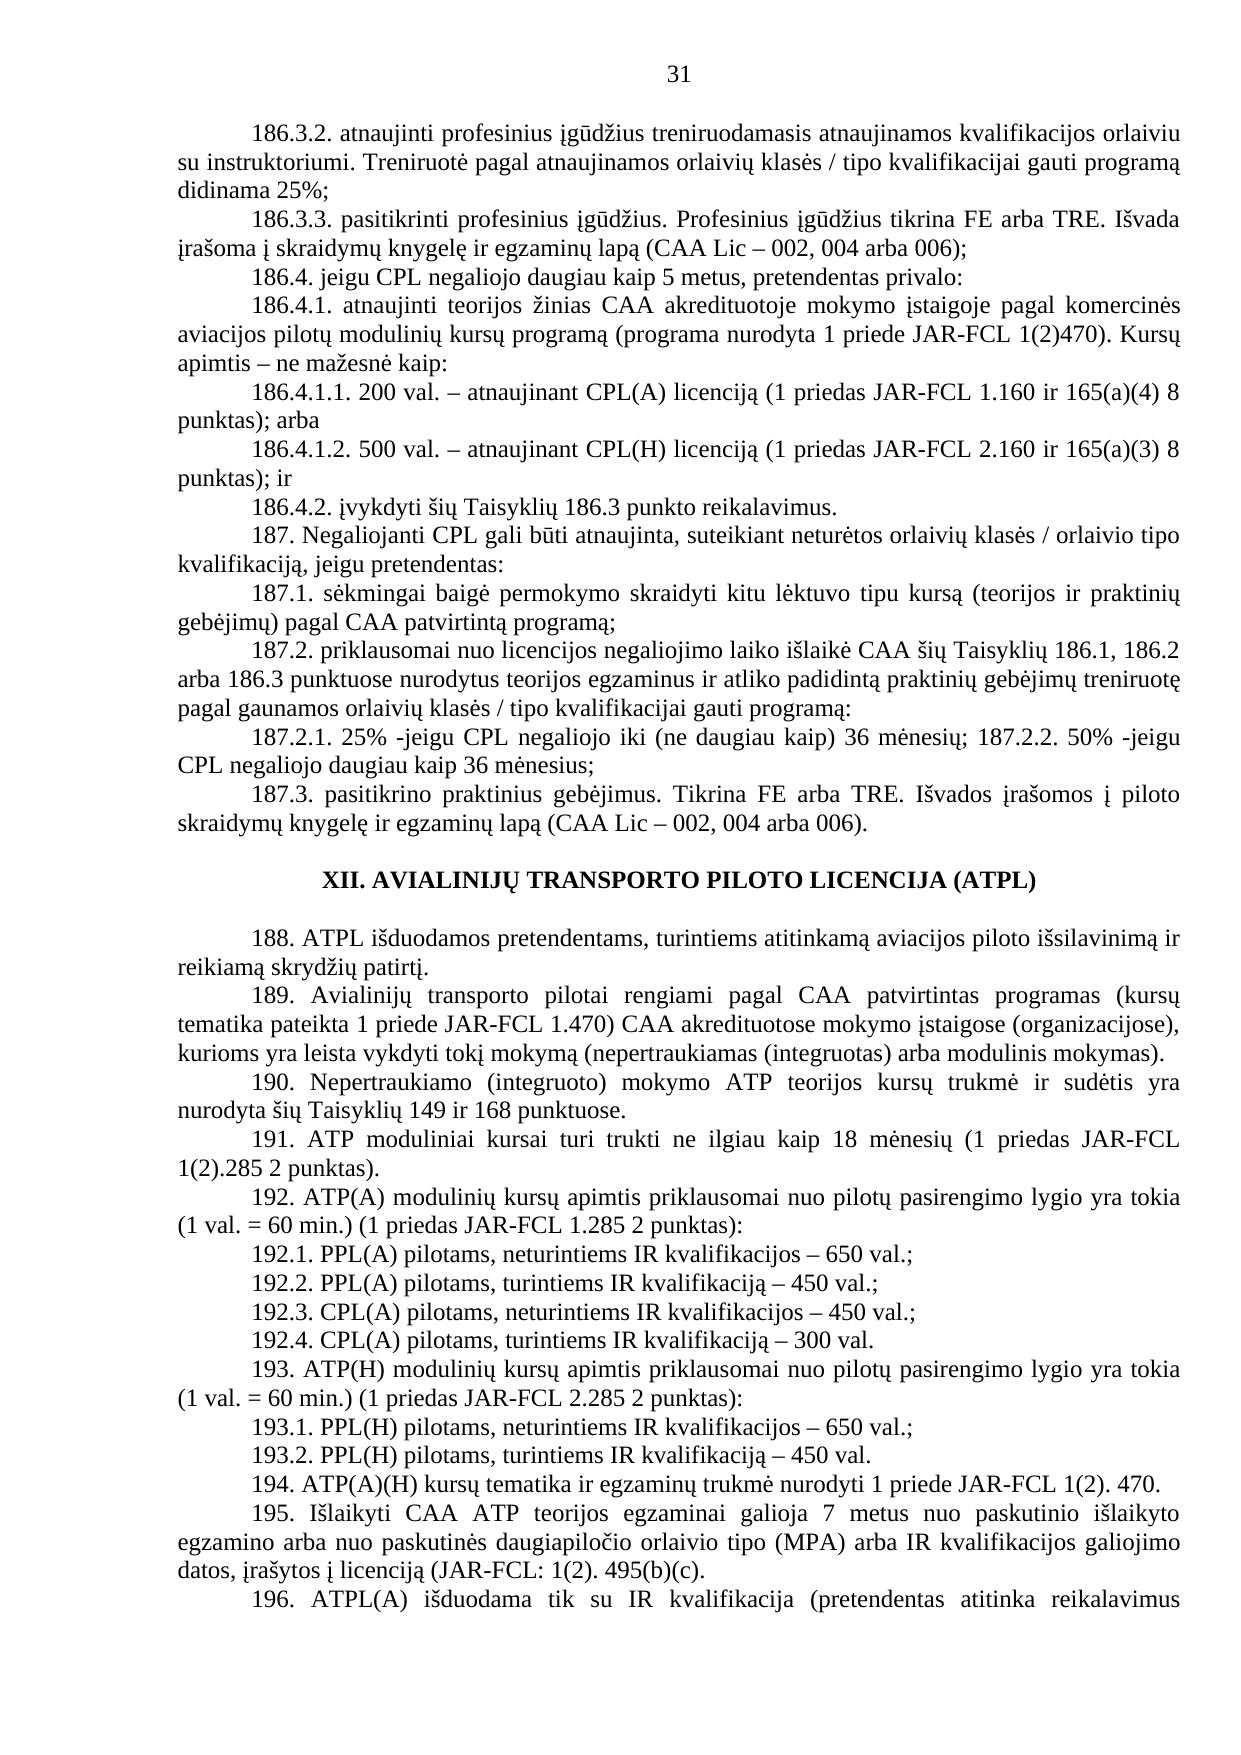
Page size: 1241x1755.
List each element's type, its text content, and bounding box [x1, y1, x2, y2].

text 186.4. jeigu CPL negaliojo daugiau kaip 5 metus, pretendentas privalo: [177, 262, 1181, 291]
text 192.3. CPL(A) pilotams, neturintiems IR kvalifikacijos – 450 val.; [177, 1297, 1181, 1326]
text 187.2. priklausomai nuo licencijos negaliojimo laiko išlaikė CAA šių Taisyklių 186.1, 186.2 arba 186.3 punktuose nurodytus teorijos egzaminus ir atliko padidintą praktinių gebėjimų treniruotę pagal gaunamos orlaivių klasės / tipo kvalifikacijai gauti programą: [177, 636, 1181, 722]
text 186.3.3. pasitikrinti profesinius įgūdžius. Profesinius įgūdžius tikrina FE arba TRE. Išvada įrašoma į skraidymų knygelę ir egzaminų lapą (CAA Lic – 002, 004 arba 006); [177, 204, 1181, 262]
text XII. AVIALINIJŲ TRANSPORTO PILOTO LICENCIJA (ATPL) [177, 866, 1181, 894]
text 192.4. CPL(A) pilotams, turintiems IR kvalifikaciją – 300 val. [177, 1326, 1181, 1354]
text 194. ATP(A)(H) kursų tematika ir egzaminų trukmė nurodyti 1 priede JAR-FCL 1(2). 470. [177, 1469, 1181, 1498]
text 187.3. pasitikrino praktinius gebėjimus. Tikrina FE arba TRE. Išvados įrašomos į piloto skraidymų knygelę ir egzaminų lapą (CAA Lic – 002, 004 arba 006). [177, 779, 1181, 837]
text 192.1. PPL(A) pilotams, neturintiems IR kvalifikacijos – 650 val.; [177, 1239, 1181, 1268]
text 186.4.1. atnaujinti teorijos žinias CAA akredituotoje mokymo įstaigoje pagal komercinės aviacijos pilotų modulinių kursų programą (programa nurodyta 1 priede JAR-FCL 1(2)470). Kursų apimtis – ne mažesnė kaip: [177, 291, 1181, 377]
text 186.3.2. atnaujinti profesinius įgūdžius treniruodamasis atnaujinamos kvalifikacijos orlaiviu su instruktoriumi. Treniruotė pagal atnaujinamos orlaivių klasės / tipo kvalifikacijai gauti programą didinama 25%; [177, 118, 1181, 204]
text 195. Išlaikyti CAA ATP teorijos egzaminai galioja 7 metus nuo paskutinio išlaikyto egzamino arba nuo paskutinės daugiapiločio orlaivio tipo (MPA) arba IR kvalifikacijos galiojimo datos, įrašytos į licenciją (JAR-FCL: 1(2). 495(b)(c). [177, 1498, 1181, 1584]
text 191. ATP moduliniai kursai turi trukti ne ilgiau kaip 18 mėnesių (1 priedas JAR-FCL 1(2).285 2 punktas). [177, 1124, 1181, 1182]
text 193.1. PPL(H) pilotams, neturintiems IR kvalifikacijos – 650 val.; [177, 1412, 1181, 1441]
text 192. ATP(A) modulinių kursų apimtis priklausomai nuo pilotų pasirengimo lygio yra tokia (1 val. = 60 min.) (1 priedas JAR-FCL 1.285 2 punktas): [177, 1182, 1181, 1239]
text 186.4.1.2. 500 val. – atnaujinant CPL(H) licenciją (1 priedas JAR-FCL 2.160 ir 165(a)(3) 8 punktas); ir [177, 434, 1181, 492]
text 186.4.2. įvykdyti šių Taisyklių 186.3 punkto reikalavimus. [177, 492, 1181, 521]
text 192.2. PPL(A) pilotams, turintiems IR kvalifikaciją – 450 val.; [177, 1268, 1181, 1297]
text 196. ATPL(A) išduodama tik su IR kvalifikacija (pretendentas atitinka reikalavimus [177, 1584, 1181, 1613]
text 188. ATPL išduodamos pretendentams, turintiems atitinkamą aviacijos piloto išsilavinimą ir reikiamą skrydžių patirtį. [177, 923, 1181, 981]
text 187.2.1. 25% -jeigu CPL negaliojo iki (ne daugiau kaip) 36 mėnesių; 187.2.2. 50% -jeigu CPL negaliojo daugiau kaip 36 mėnesius; [177, 722, 1181, 779]
text 189. Avialinijų transporto pilotai rengiami pagal CAA patvirtintas programas (kursų tematika pateikta 1 priede JAR-FCL 1.470) CAA akredituotose mokymo įstaigose (organizacijose), kurioms yra leista vykdyti tokį mokymą (nepertraukiamas (integruotas) arba modulinis mokymas). [177, 981, 1181, 1067]
text 193.2. PPL(H) pilotams, turintiems IR kvalifikaciją – 450 val. [177, 1441, 1181, 1469]
text 186.4.1.1. 200 val. – atnaujinant CPL(A) licenciją (1 priedas JAR-FCL 1.160 ir 165(a)(4) 8 punktas); arba [177, 377, 1181, 434]
text 187. Negaliojanti CPL gali būti atnaujinta, suteikiant neturėtos orlaivių klasės / orlaivio tipo kvalifikaciją, jeigu pretendentas: [177, 521, 1181, 578]
text 190. Nepertraukiamo (integruoto) mokymo ATP teorijos kursų trukmė ir sudėtis yra nurodyta šių Taisyklių 149 ir 168 punktuose. [177, 1067, 1181, 1124]
text 187.1. sėkmingai baigė permokymo skraidyti kitu lėktuvo tipu kursą (teorijos ir praktinių gebėjimų) pagal CAA patvirtintą programą; [177, 578, 1181, 636]
text 193. ATP(H) modulinių kursų apimtis priklausomai nuo pilotų pasirengimo lygio yra tokia (1 val. = 60 min.) (1 priedas JAR-FCL 2.285 2 punktas): [177, 1354, 1181, 1412]
